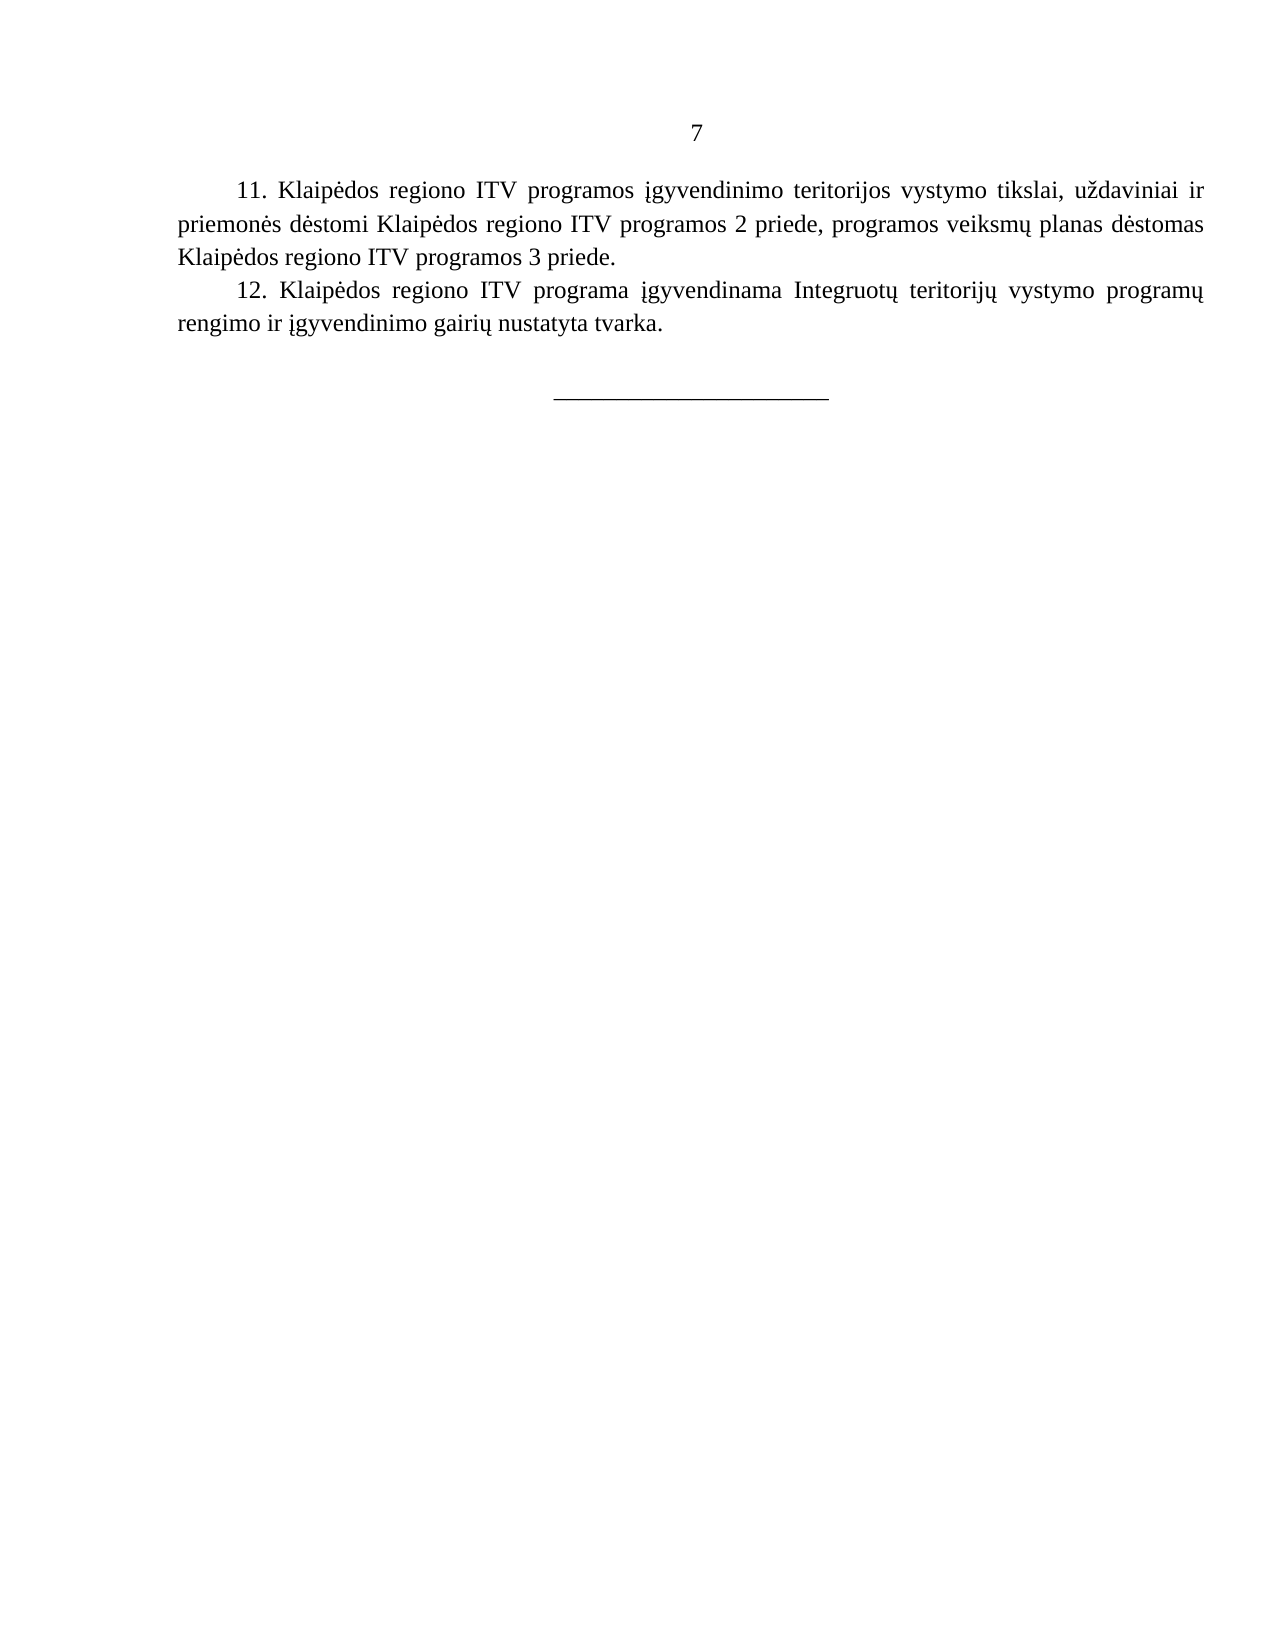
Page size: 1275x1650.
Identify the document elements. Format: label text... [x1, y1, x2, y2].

text ______________________ [177, 374, 1205, 402]
text 12. Klaipėdos regiono ITV programa įgyvendinama Integruotų teritorijų vystymo programų rengimo ir įgyvendinimo gairių nustatyta tvarka. [177, 275, 1205, 336]
text 11. Klaipėdos regiono ITV programos įgyvendinimo teritorijos vystymo tikslai, uždaviniai ir priemonės dėstomi Klaipėdos regiono ITV programos 2 priede, programos veiksmų planas dėstomas Klaipėdos regiono ITV programos 3 priede. [177, 176, 1205, 270]
